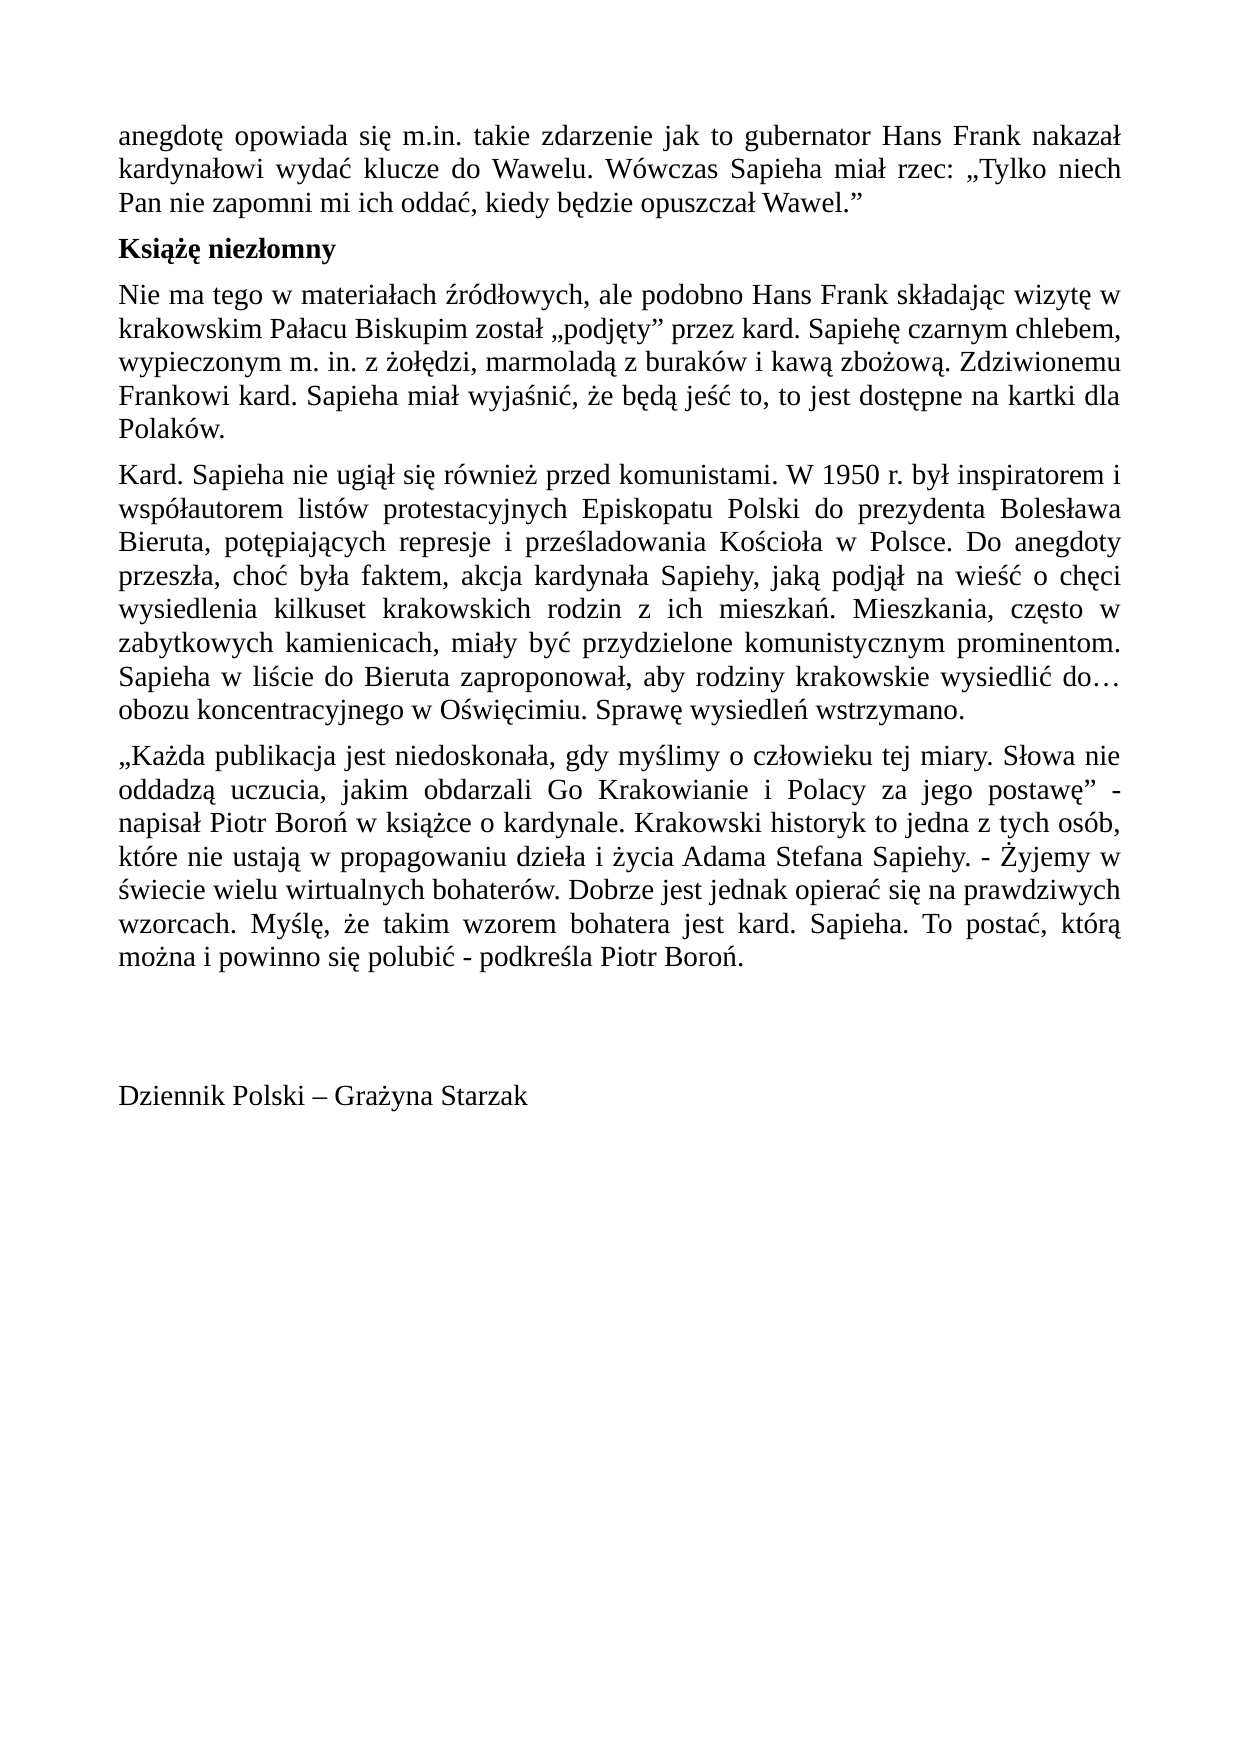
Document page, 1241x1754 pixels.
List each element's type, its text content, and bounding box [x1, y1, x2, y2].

text Książę niezłomny [118, 231, 1122, 265]
text Kard. Sapieha nie ugiął się również przed komunistami. W 1950 r. był inspiratorem i współautorem listów protestacyjnych Episkopatu Polski do prezydenta Bolesława Bieruta, potępiających represje i prześladowania Kościoła w Polsce. Do anegdoty przeszła, choć była faktem, akcja kardynała Sapiehy, jaką podjął na wieść o chęci wysiedlenia kilkuset krakowskich rodzin z ich mieszkań. Mieszkania, często w zabytkowych kamienicach, miały być przydzielone komunistycznym prominentom. Sapieha w liście do Bieruta zaproponował, aby rodziny krakowskie wysiedlić do…obozu koncentracyjnego w Oświęcimiu. Sprawę wysiedleń wstrzymano. [118, 457, 1122, 726]
text Nie ma tego w materiałach źródłowych, ale podobno Hans Frank składając wizytę w krakowskim Pałacu Biskupim został „podjęty” przez kard. Sapiehę czarnym chlebem, wypieczonym m. in. z żołędzi, marmoladą z buraków i kawą zbożową. Zdziwionemu Frankowi kard. Sapieha miał wyjaśnić, że będą jeść to, to jest dostępne na kartki dla Polaków. [118, 277, 1122, 445]
text anegdotę opowiada się m.in. takie zdarzenie jak to gubernator Hans Frank nakazał kardynałowi wydać klucze do Wawelu. Wówczas Sapieha miał rzec: „Tylko niech Pan nie zapomni mi ich oddać, kiedy będzie opuszczał Wawel.” [118, 118, 1122, 219]
text Dziennik Polski – Grażyna Starzak [118, 1078, 1122, 1111]
text „Każda publikacja jest niedoskonała, gdy myślimy o człowieku tej miary. Słowa nie oddadzą uczucia, jakim obdarzali Go Krakowianie i Polacy za jego postawę” - napisał Piotr Boroń w książce o kardynale. Krakowski historyk to jedna z tych osób, które nie ustają w propagowaniu dzieła i życia Adama Stefana Sapiehy. - Żyjemy w świecie wielu wirtualnych bohaterów. Dobrze jest jednak opierać się na prawdziwych wzorcach. Myślę, że takim wzorem bohatera jest kard. Sapieha. To postać, którą można i powinno się polubić - podkreśla Piotr Boroń. [118, 738, 1122, 973]
